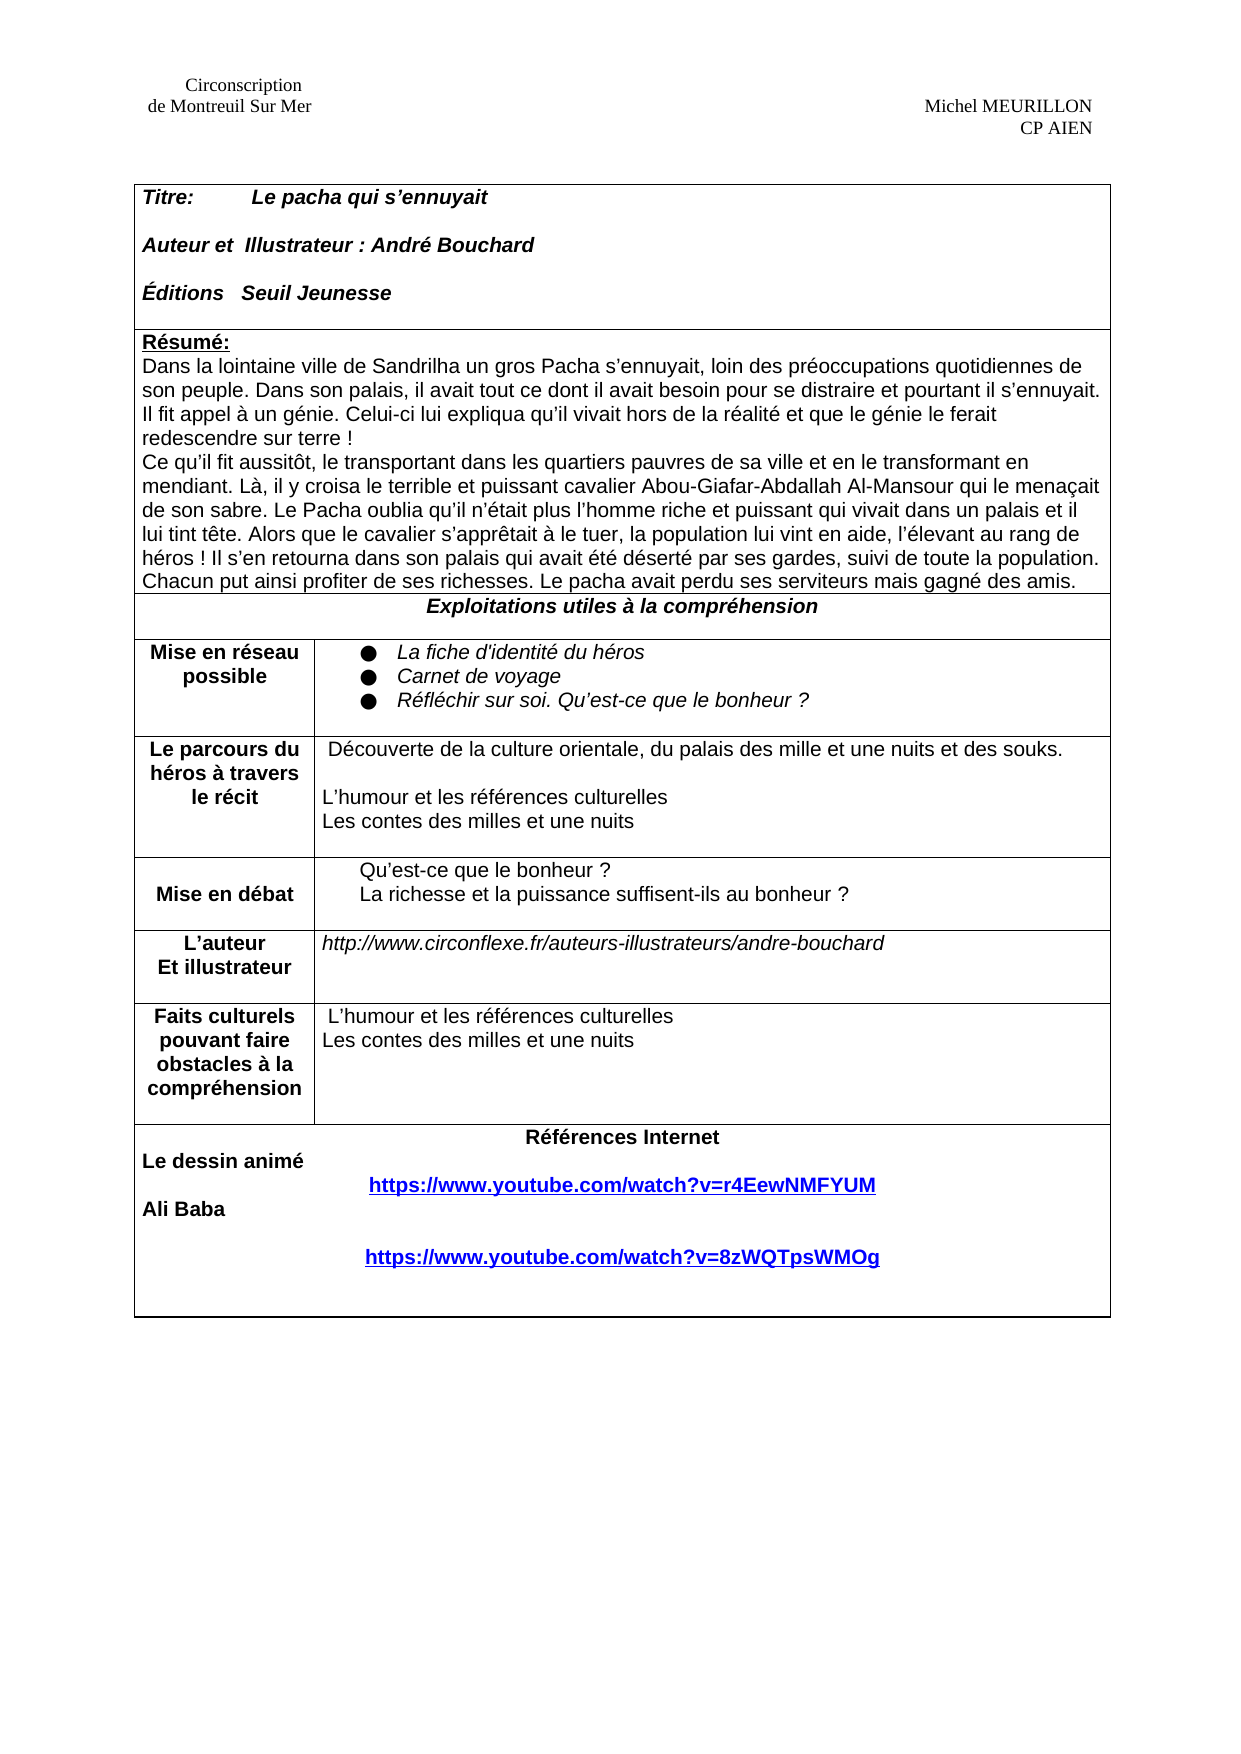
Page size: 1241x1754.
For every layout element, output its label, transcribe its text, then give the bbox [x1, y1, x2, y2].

table_cell Le parcours du héros à travers le récit [135, 737, 314, 857]
table_cell Découverte de la culture orientale, du palais des mille et une nuits et des souks. L’humour et les références culturelles Les contes des milles et une nuits [315, 737, 1110, 857]
table_cell L’humour et les références culturelles Les contes des milles et une nuits [315, 1004, 1110, 1124]
table_header Titre: Le pacha qui s’ennuyait Auteur et Illustrateur : André Bouchard Éditions Seuil Jeunesse [135, 185, 1110, 329]
table_cell Mise en débat [135, 858, 314, 930]
table_cell Références Internet Le dessin animé https://www.youtube.com/watch?v=r4EewNMFYUM Ali Baba https://www.youtube.com/watch?v=8zWQTpsWMOg [135, 1125, 1110, 1316]
table_cell Résumé: Dans la lointaine ville de Sandrilha un gros Pacha s’ennuyait, loin des préoccupations quotidiennes de son peuple. Dans son palais, il avait tout ce dont il avait besoin pour se distraire et pourtant il s’ennuyait. Il fit appel à un génie. Celui-ci lui expliqua qu’il vivait hors de la réalité et que le génie le ferait redescendre sur terre ! Ce qu’il fit aussitôt, le transportant dans les quartiers pauvres de sa ville et en le transformant en mendiant. Là, il y croisa le terrible et puissant cavalier Abou-Giafar-Abdallah Al-Mansour qui le menaçait de son sabre. Le Pacha oublia qu’il n’était plus l’homme riche et puissant qui vivait dans un palais et il lui tint tête. Alors que le cavalier s’apprêtait à le tuer, la population lui vint en aide, l’élevant au rang de héros ! Il s’en retourna dans son palais qui avait été déserté par ses gardes, suivi de toute la population. Chacun put ainsi profiter de ses richesses. Le pacha avait perdu ses serviteurs mais gagné des amis. [135, 330, 1110, 593]
table_cell Faits culturels pouvant faire obstacles à la compréhension [135, 1004, 314, 1124]
table_cell La fiche d'identité du héros Carnet de voyage Réfléchir sur soi. Qu’est-ce que le bonheur ? [315, 640, 1110, 736]
table_cell Exploitations utiles à la compréhension [135, 594, 1110, 639]
table_cell L’auteur Et illustrateur [135, 931, 314, 1003]
table_cell Mise en réseau possible [135, 640, 314, 736]
table_cell http://www.circonflexe.fr/auteurs-illustrateurs/andre-bouchard [315, 931, 1110, 1003]
table_cell Qu’est-ce que le bonheur ? La richesse et la puissance suffisent-ils au bonheur ? [315, 858, 1110, 930]
